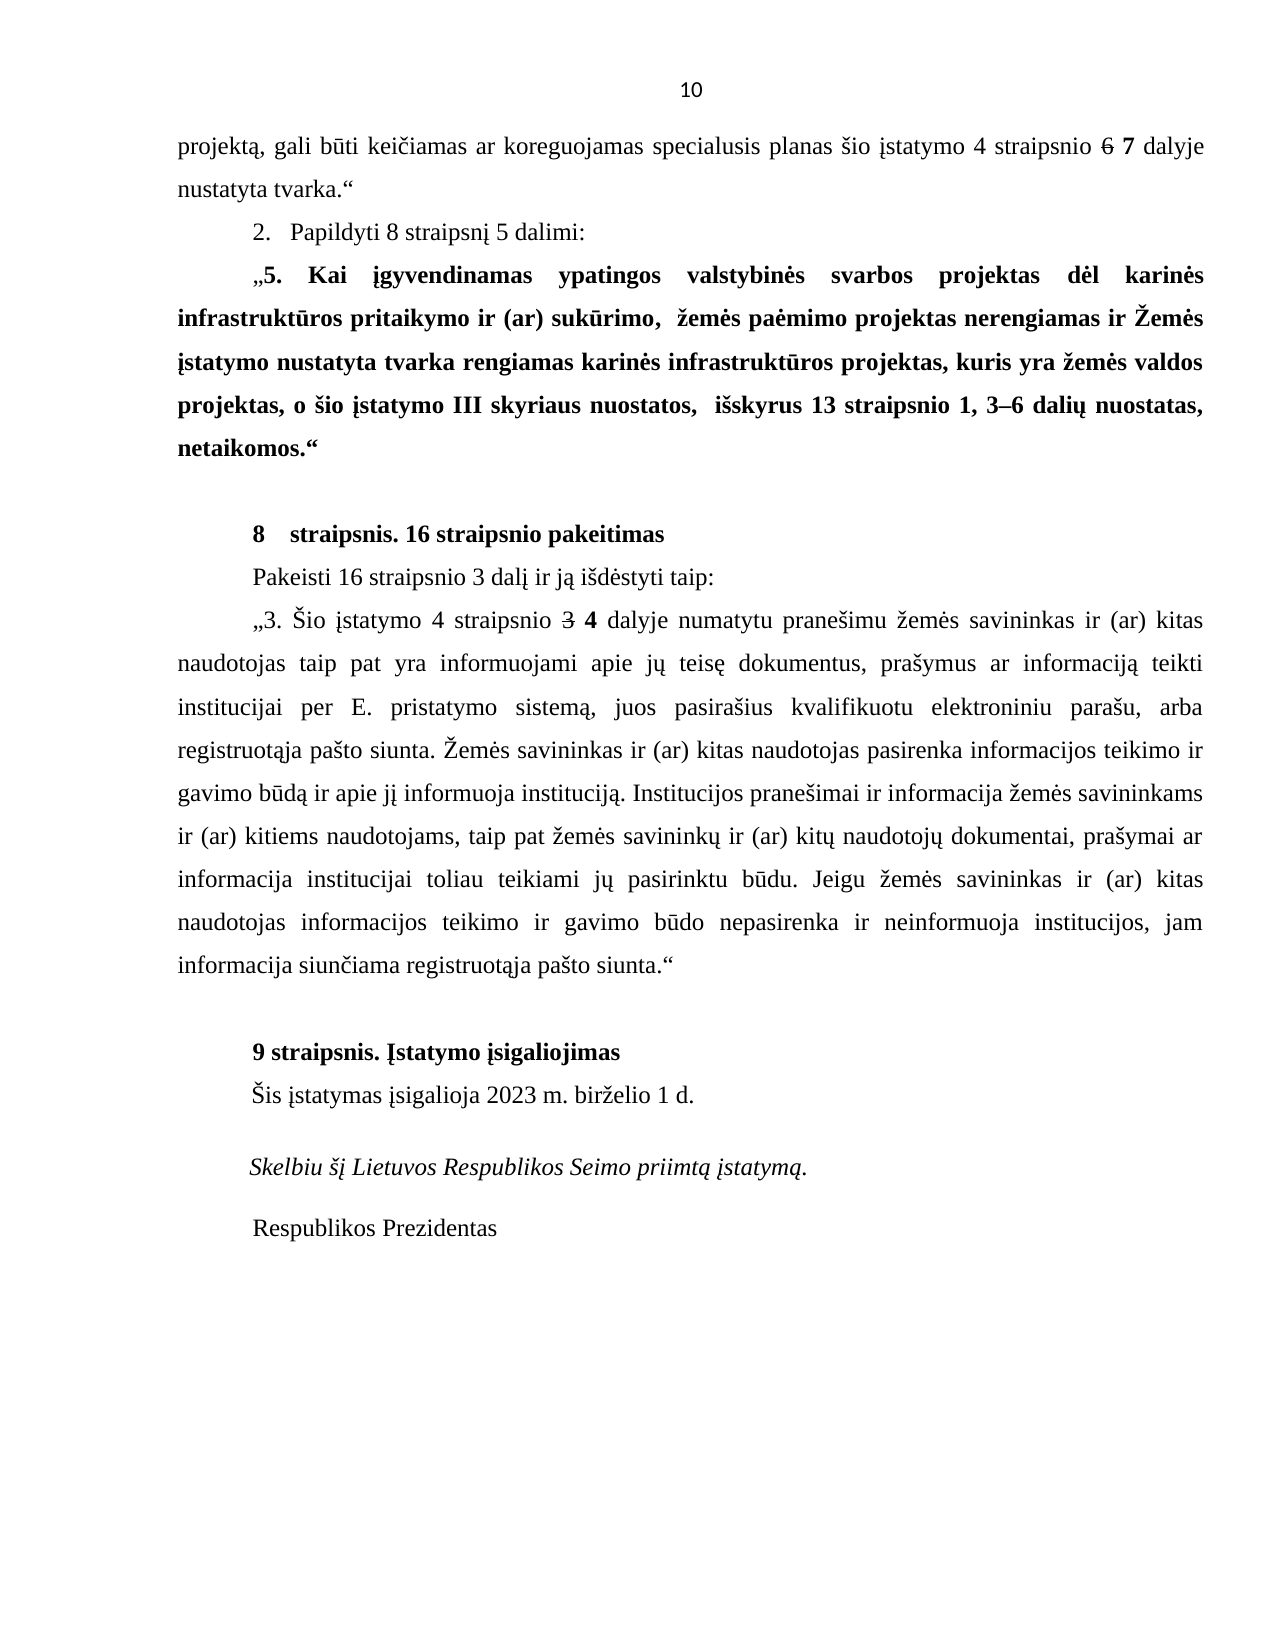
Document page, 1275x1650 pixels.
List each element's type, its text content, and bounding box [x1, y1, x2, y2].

text „3. Šio įstatymo 4 straipsnio 3 4 dalyje numatytu pranešimu žemės savininkas ir (ar) kitas naudotojas taip pat yra informuojami apie jų teisę dokumentus, prašymus ar informaciją teikti institucijai per E. pristatymo sistemą, juos pasirašius kvalifikuotu elektroniniu parašu, arba registruotąja pašto siunta. Žemės savininkas ir (ar) kitas naudotojas pasirenka informacijos teikimo ir gavimo būdą ir apie jį informuoja instituciją. Institucijos pranešimai ir informacija žemės savininkams ir (ar) kitiems naudotojams, taip pat žemės savininkų ir (ar) kitų naudotojų dokumentai, prašymai ar informacija institucijai toliau teikiami jų pasirinktu būdu. Jeigu žemės savininkas ir (ar) kitas naudotojas informacijos teikimo ir gavimo būdo nepasirenka ir neinformuoja institucijos, jam informacija siunčiama registruotąja pašto siunta.“ [177, 605, 1204, 979]
text „5. Kai įgyvendinamas ypatingos valstybinės svarbos projektas dėl karinės infrastruktūros pritaikymo ir (ar) sukūrimo, žemės paėmimo projektas nerengiamas ir Žemės įstatymo nustatyta tvarka rengiamas karinės infrastruktūros projektas, kuris yra žemės valdos projektas, o šio įstatymo III skyriaus nuostatos, išskyrus 13 straipsnio 1, 3–6 dalių nuostatas, netaikomos.“ [177, 260, 1204, 462]
text 2. Papildyti 8 straipsnį 5 dalimi: [252, 217, 1204, 246]
text Skelbiu šį Lietuvos Respublikos Seimo priimtą įstatymą. [177, 1152, 1204, 1180]
text Šis įstatymas įsigalioja 2023 m. birželio 1 d. [177, 1080, 1204, 1108]
text projektą, gali būti keičiamas ar koreguojamas specialusis planas šio įstatymo 4 straipsnio 6 7 dalyje nustatyta tvarka.“ [177, 131, 1204, 203]
text Pakeisti 16 straipsnio 3 dalį ir ją išdėstyti taip: [252, 562, 1204, 591]
text 9 straipsnis. Įstatymo įsigaliojimas [177, 1037, 1204, 1065]
text 8 straipsnis. 16 straipsnio pakeitimas [252, 519, 1204, 548]
text Respublikos Prezidentas [252, 1213, 1204, 1242]
